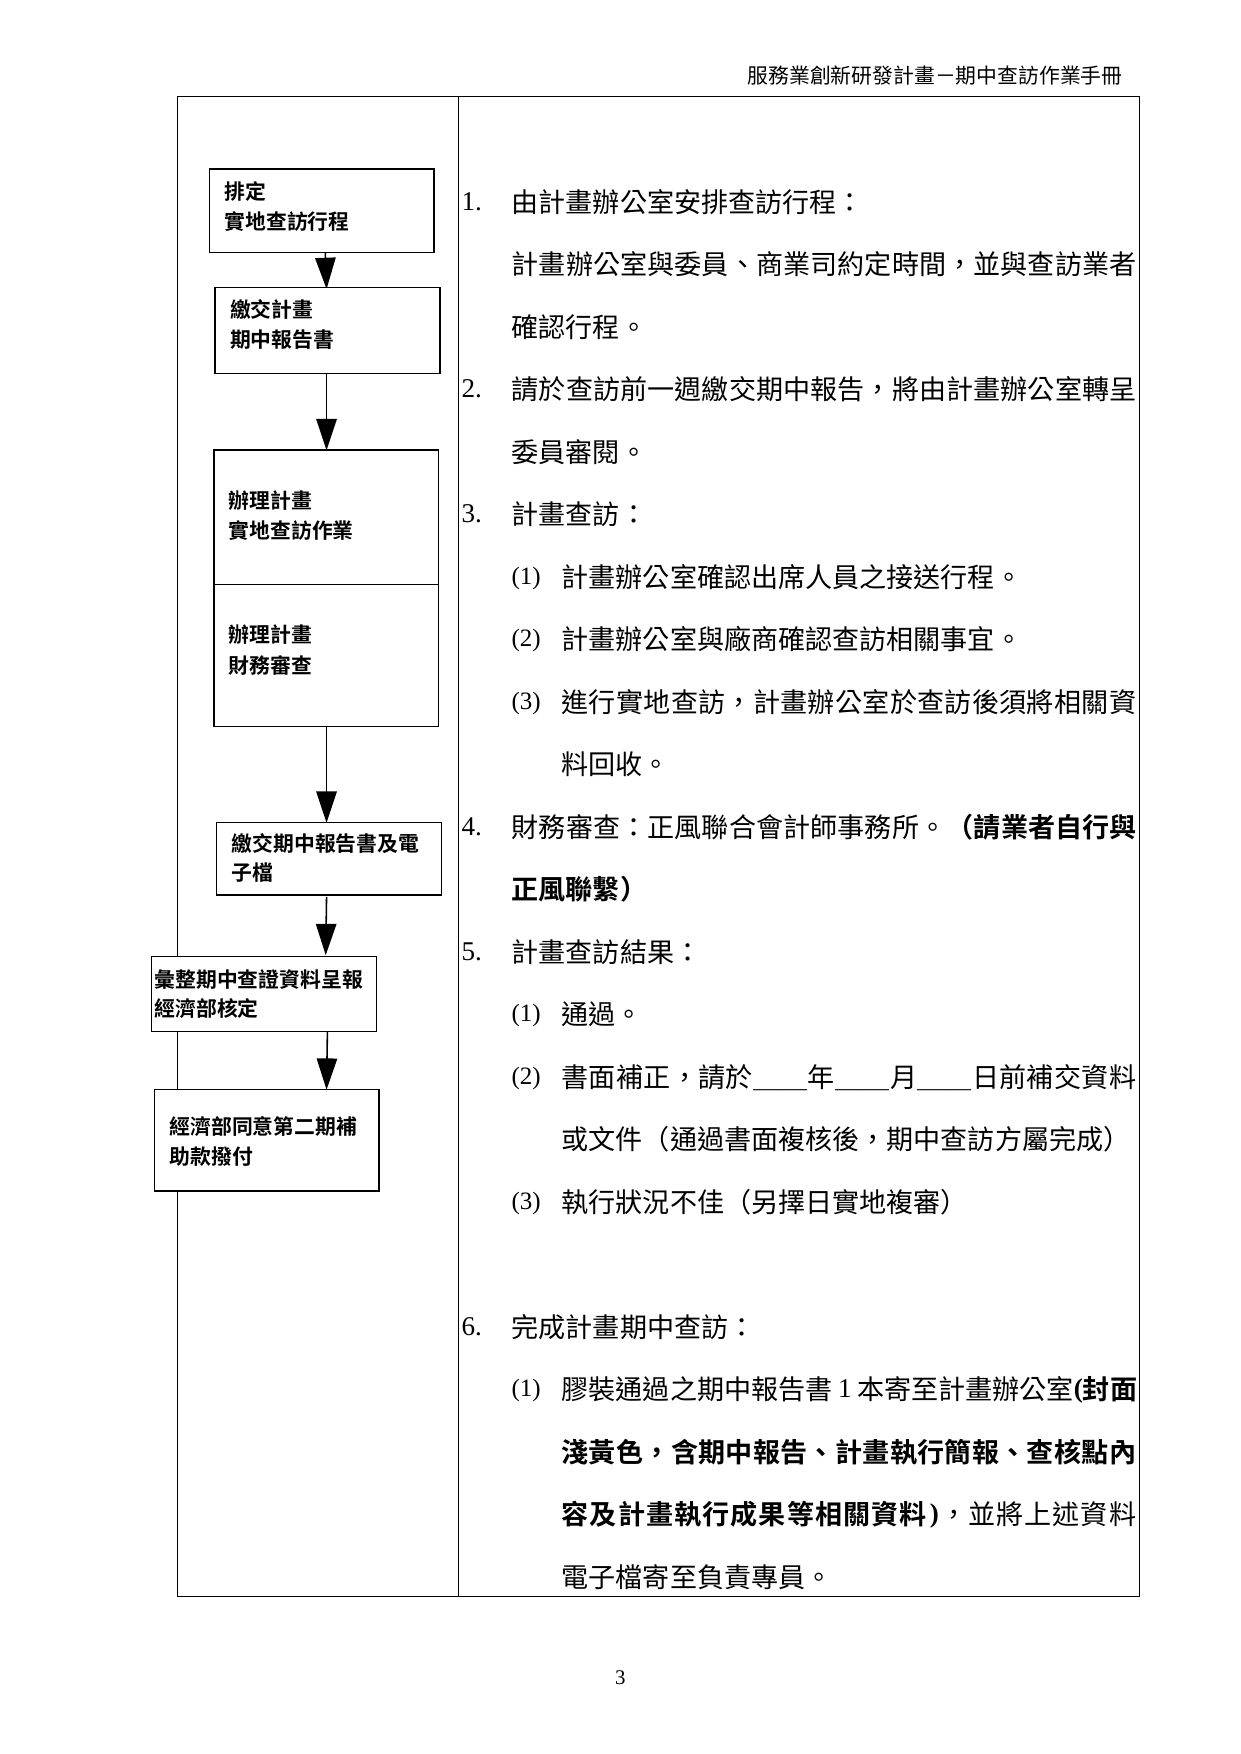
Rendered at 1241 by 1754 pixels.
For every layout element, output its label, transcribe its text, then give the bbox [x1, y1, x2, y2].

table_cell 由計畫辦公室安排查訪行程： 計畫辦公室與委員、商業司約定時間，並與查訪業者確認行程。 請於查訪前一週繳交期中報告，將由計畫辦公室轉呈委員審閱。 計畫查訪： 計畫辦公室確認出席人員之接送行程。 計畫辦公室與廠商確認查訪相關事宜。 進行實地查訪，計畫辦公室於查訪後須將相關資料回收。 財務審查：正風聯合會計師事務所。（請業者自行與正風聯繫） 計畫查訪結果： 通過。 書面補正，請於＿＿年＿＿月＿＿日前補交資料或文件（通過書面複核後，期中查訪方屬完成） 執行狀況不佳（另擇日實地複審） 完成計畫期中查訪： 膠裝通過之期中報告書1本寄至計畫辦公室(封面淺黃色，含期中報告、計畫執行簡報、查核點內容及計畫執行成果等相關資料)，並將上述資料電子檔寄至負責專員。 第二期款補助證明1份，寄至計畫辦公室。 計畫查訪與財務審查皆通過且文件備齊，待經濟部核定並同意撥款後即辦理撥款。 [459, 97, 1139, 1596]
table_cell [178, 1032, 326, 1089]
table_cell [178, 97, 458, 1596]
